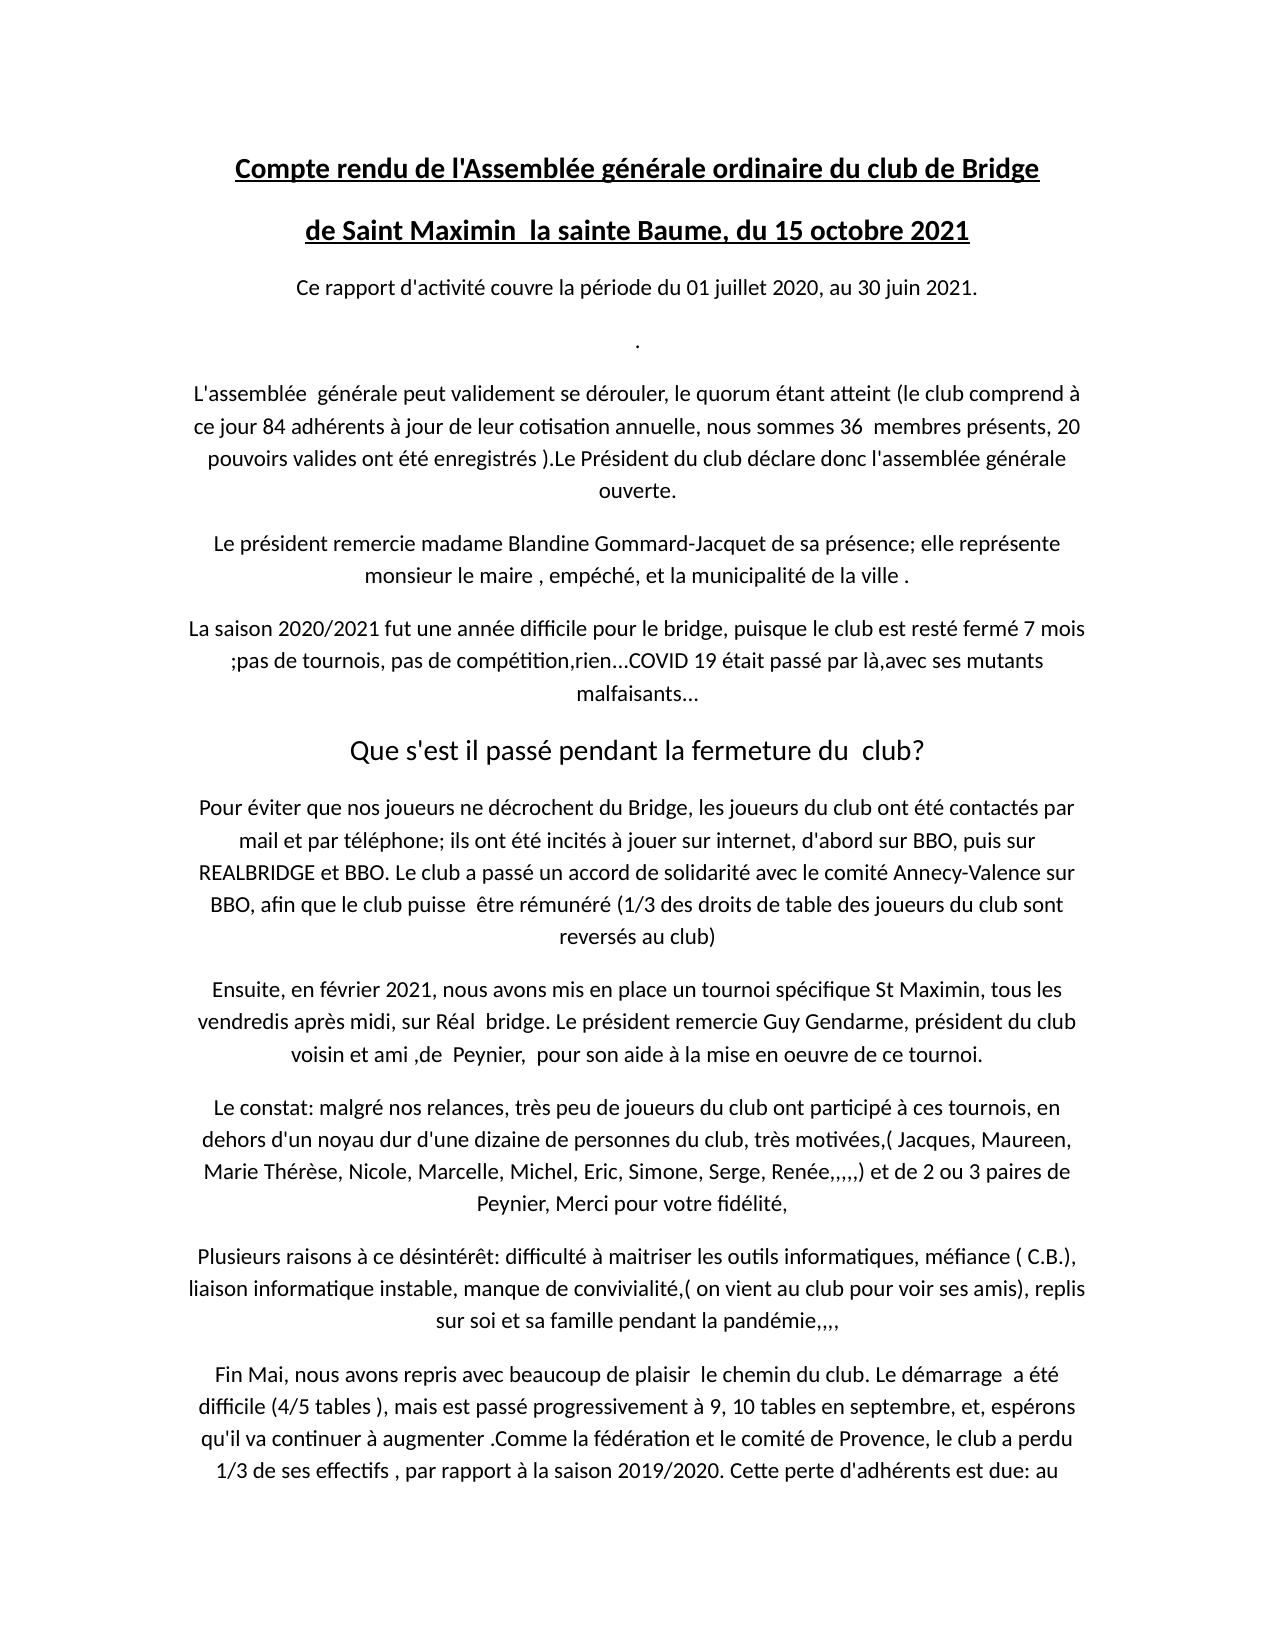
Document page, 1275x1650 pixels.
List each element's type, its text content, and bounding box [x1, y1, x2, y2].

text Plusieurs raisons à ce désintérêt: difficulté à maitriser les outils informatiques, méfiance ( C.B.), liaison informatique instable, manque de convivialité,( on vient au club pour voir ses amis), replis sur soi et sa famille pendant la pandémie,,,, [187, 1242, 1087, 1335]
text Le président remercie madame Blandine Gommard-Jacquet de sa présence; elle représente monsieur le maire , empéché, et la municipalité de la ville . [187, 529, 1087, 589]
text . [187, 327, 1087, 354]
text La saison 2020/2021 fut une année difficile pour le bridge, puisque le club est resté fermé 7 mois ;pas de tournois, pas de compétition,rien...COVID 19 était passé par là,avec ses mutants malfaisants... [187, 614, 1087, 707]
text Compte rendu de l'Assemblée générale ordinaire du club de Bridge [187, 150, 1087, 186]
text Pour éviter que nos joueurs ne décrochent du Bridge, les joueurs du club ont été contactés par mail et par téléphone; ils ont été incités à jouer sur internet, d'abord sur BBO, puis sur REALBRIDGE et BBO. Le club a passé un accord de solidarité avec le comité Annecy-Valence sur BBO, afin que le club puisse être rémunéré (1/3 des droits de table des joueurs du club sont reversés au club) [187, 793, 1087, 950]
text L'assemblée générale peut validement se dérouler, le quorum étant atteint (le club comprend à ce jour 84 adhérents à jour de leur cotisation annuelle, nous sommes 36 membres présents, 20 pouvoirs valides ont été enregistrés ).Le Président du club déclare donc l'assemblée générale ouverte. [187, 379, 1087, 504]
text Le constat: malgré nos relances, très peu de joueurs du club ont participé à ces tournois, en dehors d'un noyau dur d'une dizaine de personnes du club, très motivées,( Jacques, Maureen, Marie Thérèse, Nicole, Marcelle, Michel, Eric, Simone, Serge, Renée,,,,,) et de 2 ou 3 paires de Peynier, Merci pour votre fidélité, [187, 1093, 1087, 1217]
text Ce rapport d'activité couvre la période du 01 juillet 2020, au 30 juin 2021. [187, 273, 1087, 302]
text Ensuite, en février 2021, nous avons mis en place un tournoi spécifique St Maximin, tous les vendredis après midi, sur Réal bridge. Le président remercie Guy Gendarme, président du club voisin et ami ,de Peynier, pour son aide à la mise en oeuvre de ce tournoi. [187, 975, 1087, 1068]
text Fin Mai, nous avons repris avec beaucoup de plaisir le chemin du club. Le démarrage a été difficile (4/5 tables ), mais est passé progressivement à 9, 10 tables en septembre, et, espérons qu'il va continuer à augmenter .Comme la fédération et le comité de Provence, le club a perdu 1/3 de ses effectifs , par rapport à la saison 2019/2020. Cette perte d'adhérents est due: au [187, 1360, 1087, 1484]
text Que s'est il passé pendant la fermeture du club? [187, 732, 1087, 767]
text de Saint Maximin la sainte Baume, du 15 octobre 2021 [187, 212, 1087, 247]
